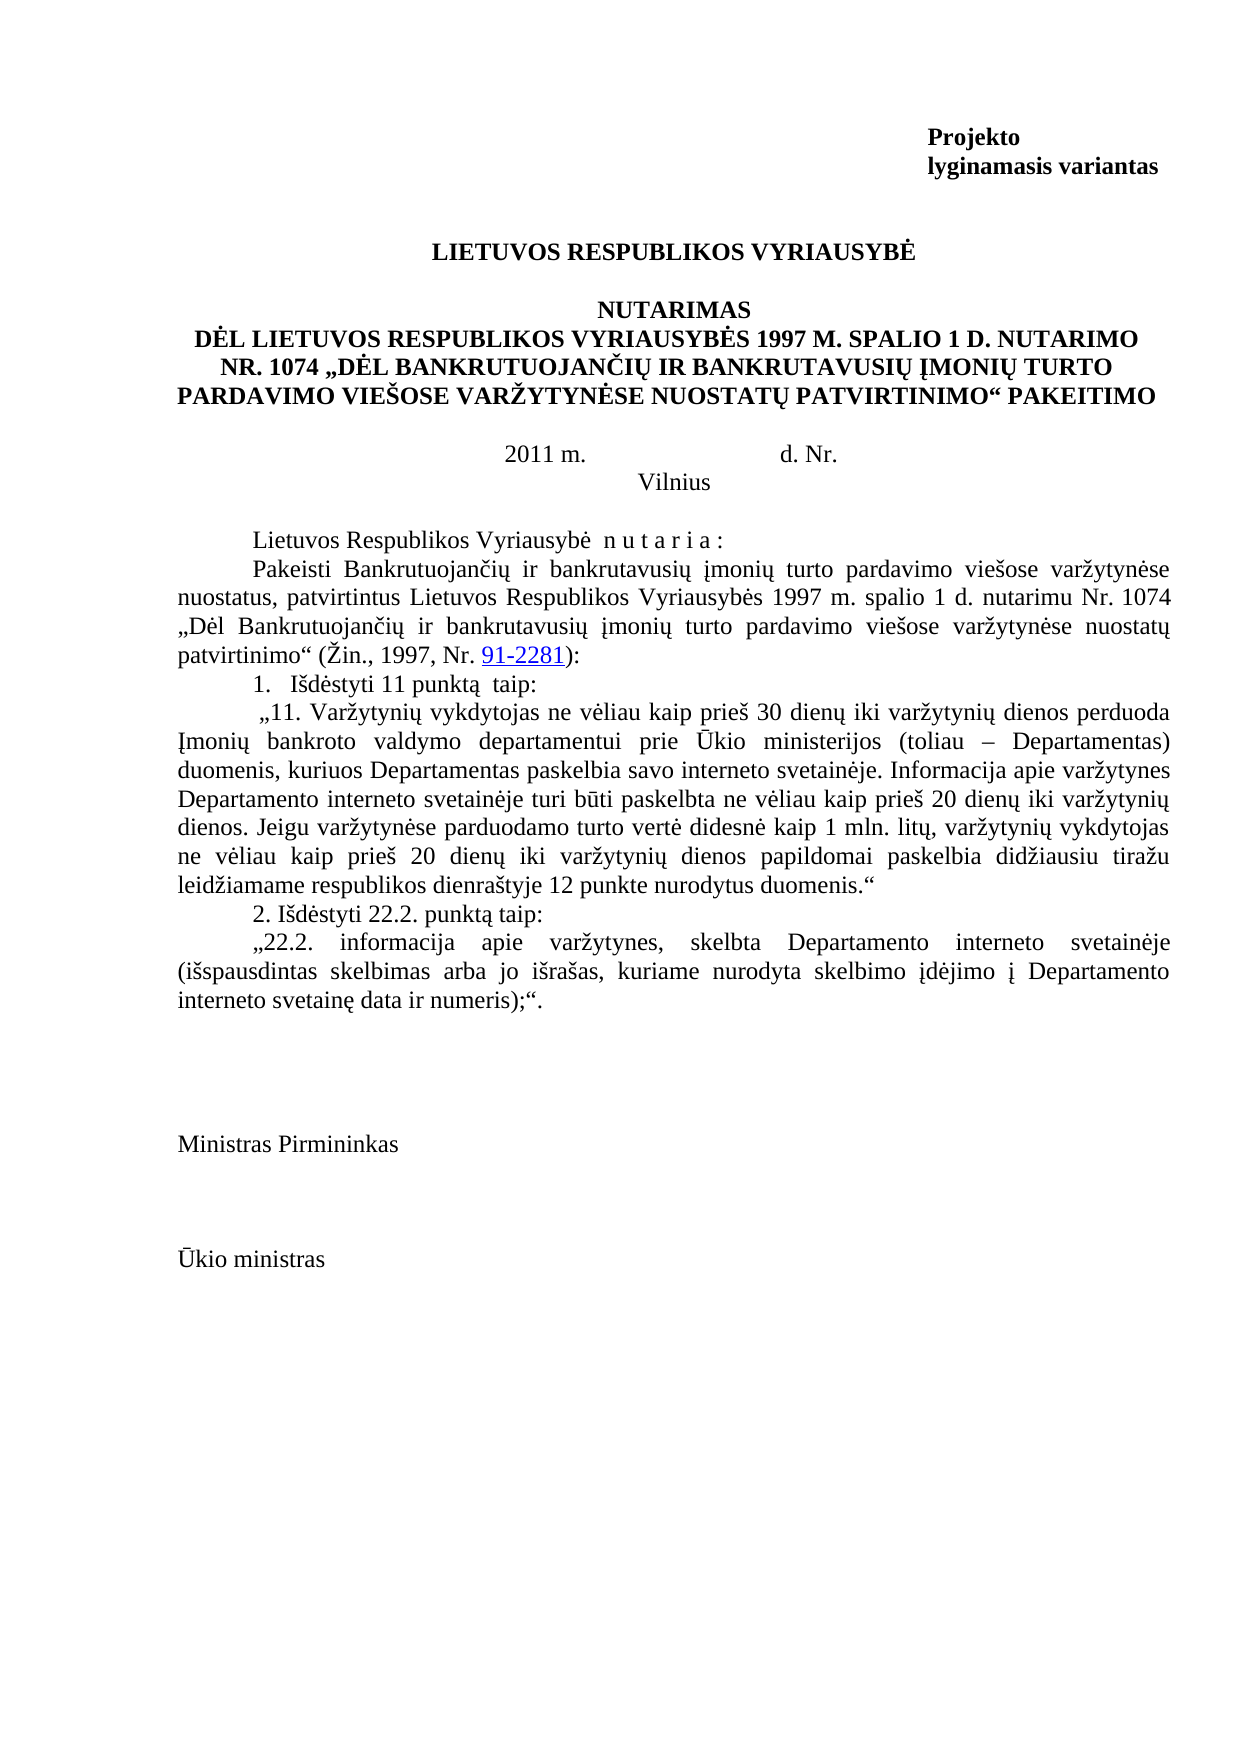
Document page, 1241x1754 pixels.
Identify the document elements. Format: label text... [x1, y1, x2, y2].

text Pakeisti Bankrutuojančių ir bankrutavusių įmonių turto pardavimo viešose varžytynėse nuostatus, patvirtintus Lietuvos Respublikos Vyriausybės 1997 m. spalio 1 d. nutarimu Nr. 1074 „Dėl Bankrutuojančių ir bankrutavusių įmonių turto pardavimo viešose varžytynėse nuostatų patvirtinimo“ (Žin., 1997, Nr. 91-2281): [177, 554, 1171, 669]
text „22.2. informacija apie varžytynes, skelbta Departamento interneto svetainėje (išspausdintas skelbimas arba jo išrašas, kuriame nurodyta skelbimo įdėjimo į Departamento interneto svetainę data ir numeris);“. [177, 927, 1171, 1014]
text 2011 m. d. Nr. [177, 439, 1171, 467]
text Ūkio ministras [177, 1244, 1171, 1272]
text 1. Išdėstyti 11 punktą taip: [177, 669, 1171, 697]
text „11. Varžytynių vykdytojas ne vėliau kaip prieš 30 dienų iki varžytynių dienos perduoda Įmonių bankroto valdymo departamentui prie Ūkio ministerijos (toliau – Departamentas) duomenis, kuriuos Departamentas paskelbia savo interneto svetainėje. Informacija apie varžytynes Departamento interneto svetainėje turi būti paskelbta ne vėliau kaip prieš 20 dienų iki varžytynių dienos. Jeigu varžytynėse parduodamo turto vertė didesnė kaip 1 mln. litų, varžytynių vykdytojas ne vėliau kaip prieš 20 dienų iki varžytynių dienos papildomai paskelbia didžiausiu tiražu leidžiamame respublikos dienraštyje 12 punkte nurodytus duomenis.“ [177, 697, 1171, 899]
text DĖL LIETUVOS RESPUBLIKOS VYRIAUSYBĖS 1997 M. spalio 1 D. NUTARIMO nR. 1074 „DĖL Bankrutuojančių ir bankrutavusių įmonių turto pardavimo viešose varžytynėse nuostatų patvirtinimo“ PAKEITIMO [162, 324, 1171, 410]
text 2. Išdėstyti 22.2. punktą taip: [177, 899, 1125, 927]
text lyginamasis variantas [927, 151, 1171, 180]
text Vilnius [177, 467, 1171, 496]
text Projekto [927, 122, 1171, 151]
text Lietuvos Respublikos Vyriausybė n u t a r i a : [177, 525, 1171, 554]
text NUTARIMAS [177, 295, 1171, 324]
text Ministras Pirmininkas [177, 1129, 1171, 1157]
text LIETUVOS RESPUBLIKOS VYRIAUSYBĖ [177, 237, 1171, 266]
